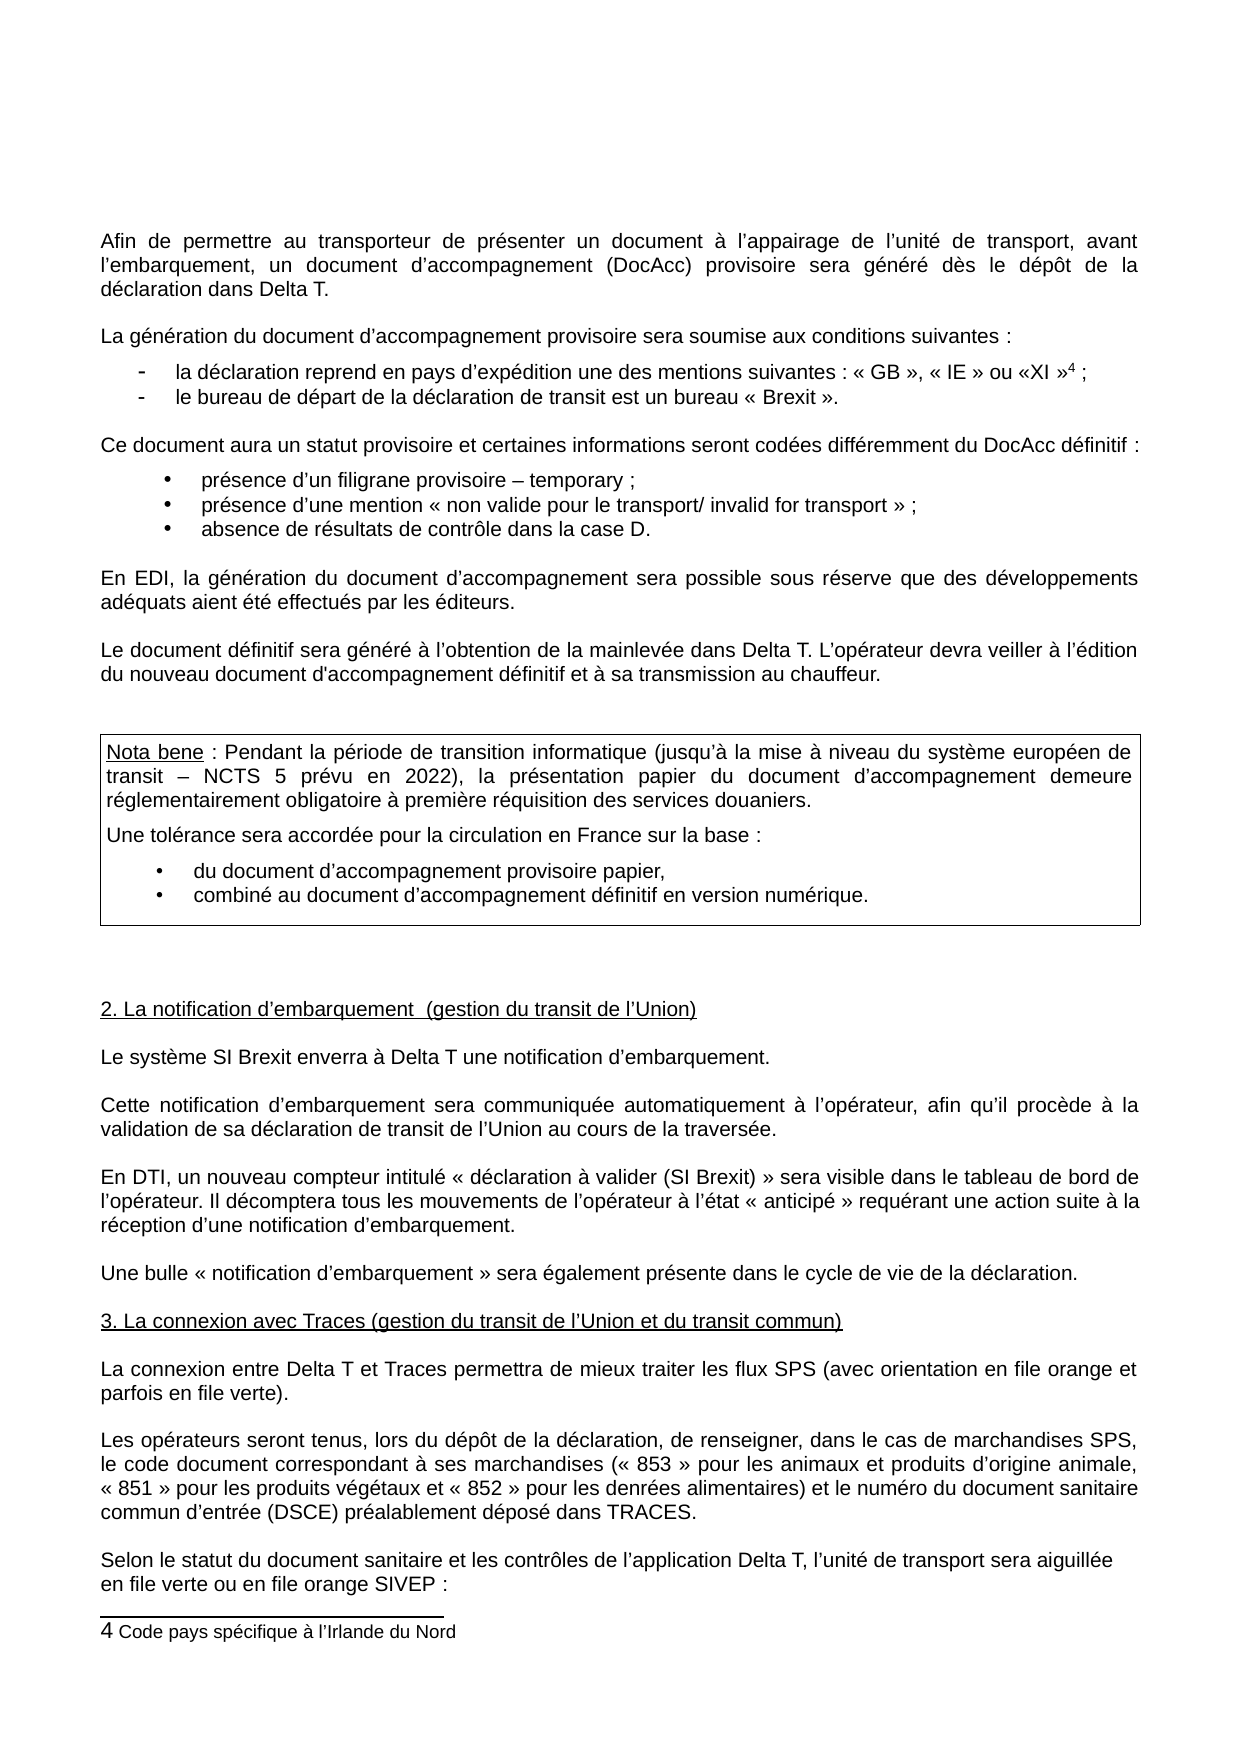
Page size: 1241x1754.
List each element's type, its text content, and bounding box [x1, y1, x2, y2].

text La génération du document d’accompagnement provisoire sera soumise aux conditions suivantes : [100, 324, 1140, 348]
text En EDI, la génération du document d’accompagnement sera possible sous réserve que des développements adéquats aient été effectués par les éditeurs. [100, 566, 1140, 614]
text 3. La connexion avec Traces (gestion du transit de l’Union et du transit commun) [100, 1308, 1140, 1332]
table_header Nota bene : Pendant la période de transition informatique (jusqu’à la mise à niveau du système européen de transit – NCTS 5 prévu en 2022), la présentation papier du document d’accompagnement demeure réglementairement obligatoire à première réquisition des services douaniers. Une tolérance sera accordée pour la circulation en France sur la base : du document d’accompagnement provisoire papier, combiné au document d’accompagnement définitif en version numérique. [101, 735, 1140, 925]
text Selon le statut du document sanitaire et les contrôles de l’application Delta T, l’unité de transport sera aiguillée en file verte ou en file orange SIVEP : [100, 1548, 1140, 1596]
text 2. La notification d’embarquement (gestion du transit de l’Union) [100, 997, 1140, 1021]
text Le document définitif sera généré à l’obtention de la mainlevée dans Delta T. L’opérateur devra veiller à l’édition du nouveau document d'accompagnement définitif et à sa transmission au chauffeur. [100, 638, 1140, 686]
list présence d’une mention « non valide pour le transport/ invalid for transport » ; [163, 493, 1140, 517]
list le bureau de départ de la déclaration de transit est un bureau « Brexit ». [138, 384, 1140, 409]
text Les opérateurs seront tenus, lors du dépôt de la déclaration, de renseigner, dans le cas de marchandises SPS, le code document correspondant à ses marchandises (« 853 » pour les animaux et produits d’origine animale, « 851 » pour les produits végétaux et « 852 » pour les denrées alimentaires) et le numéro du document sanitaire commun d’entrée (DSCE) préalablement déposé dans TRACES. [100, 1428, 1140, 1524]
text Afin de permettre au transporteur de présenter un document à l’appairage de l’unité de transport, avant l’embarquement, un document d’accompagnement (DocAcc) provisoire sera généré dès le dépôt de la déclaration dans Delta T. [100, 228, 1140, 300]
text En DTI, un nouveau compteur intitulé « déclaration à valider (SI Brexit) » sera visible dans le tableau de bord de l’opérateur. Il décomptera tous les mouvements de l’opérateur à l’état « anticipé » requérant une action suite à la réception d’une notification d’embarquement. [100, 1165, 1140, 1237]
text Ce document aura un statut provisoire et certaines informations seront codées différemment du DocAcc définitif : [100, 433, 1140, 457]
text Cette notification d’embarquement sera communiquée automatiquement à l’opérateur, afin qu’il procède à la validation de sa déclaration de transit de l’Union au cours de la traversée. [100, 1093, 1140, 1141]
list Code pays spécifique à l’Irlande du Nord [100, 1617, 1140, 1643]
text La connexion entre Delta T et Traces permettra de mieux traiter les flux SPS (avec orientation en file orange et parfois en file verte). [100, 1356, 1140, 1404]
text Le système SI Brexit enverra à Delta T une notification d’embarquement. [100, 1045, 1140, 1069]
text Une bulle « notification d’embarquement » sera également présente dans le cycle de vie de la déclaration. [100, 1261, 1140, 1284]
list la déclaration reprend en pays d’expédition une des mentions suivantes : « GB », « IE » ou «XI » ; [138, 360, 1140, 384]
list absence de résultats de contrôle dans la case D. [163, 517, 1140, 542]
list présence d’un filigrane provisoire – temporary ; [163, 468, 1140, 493]
